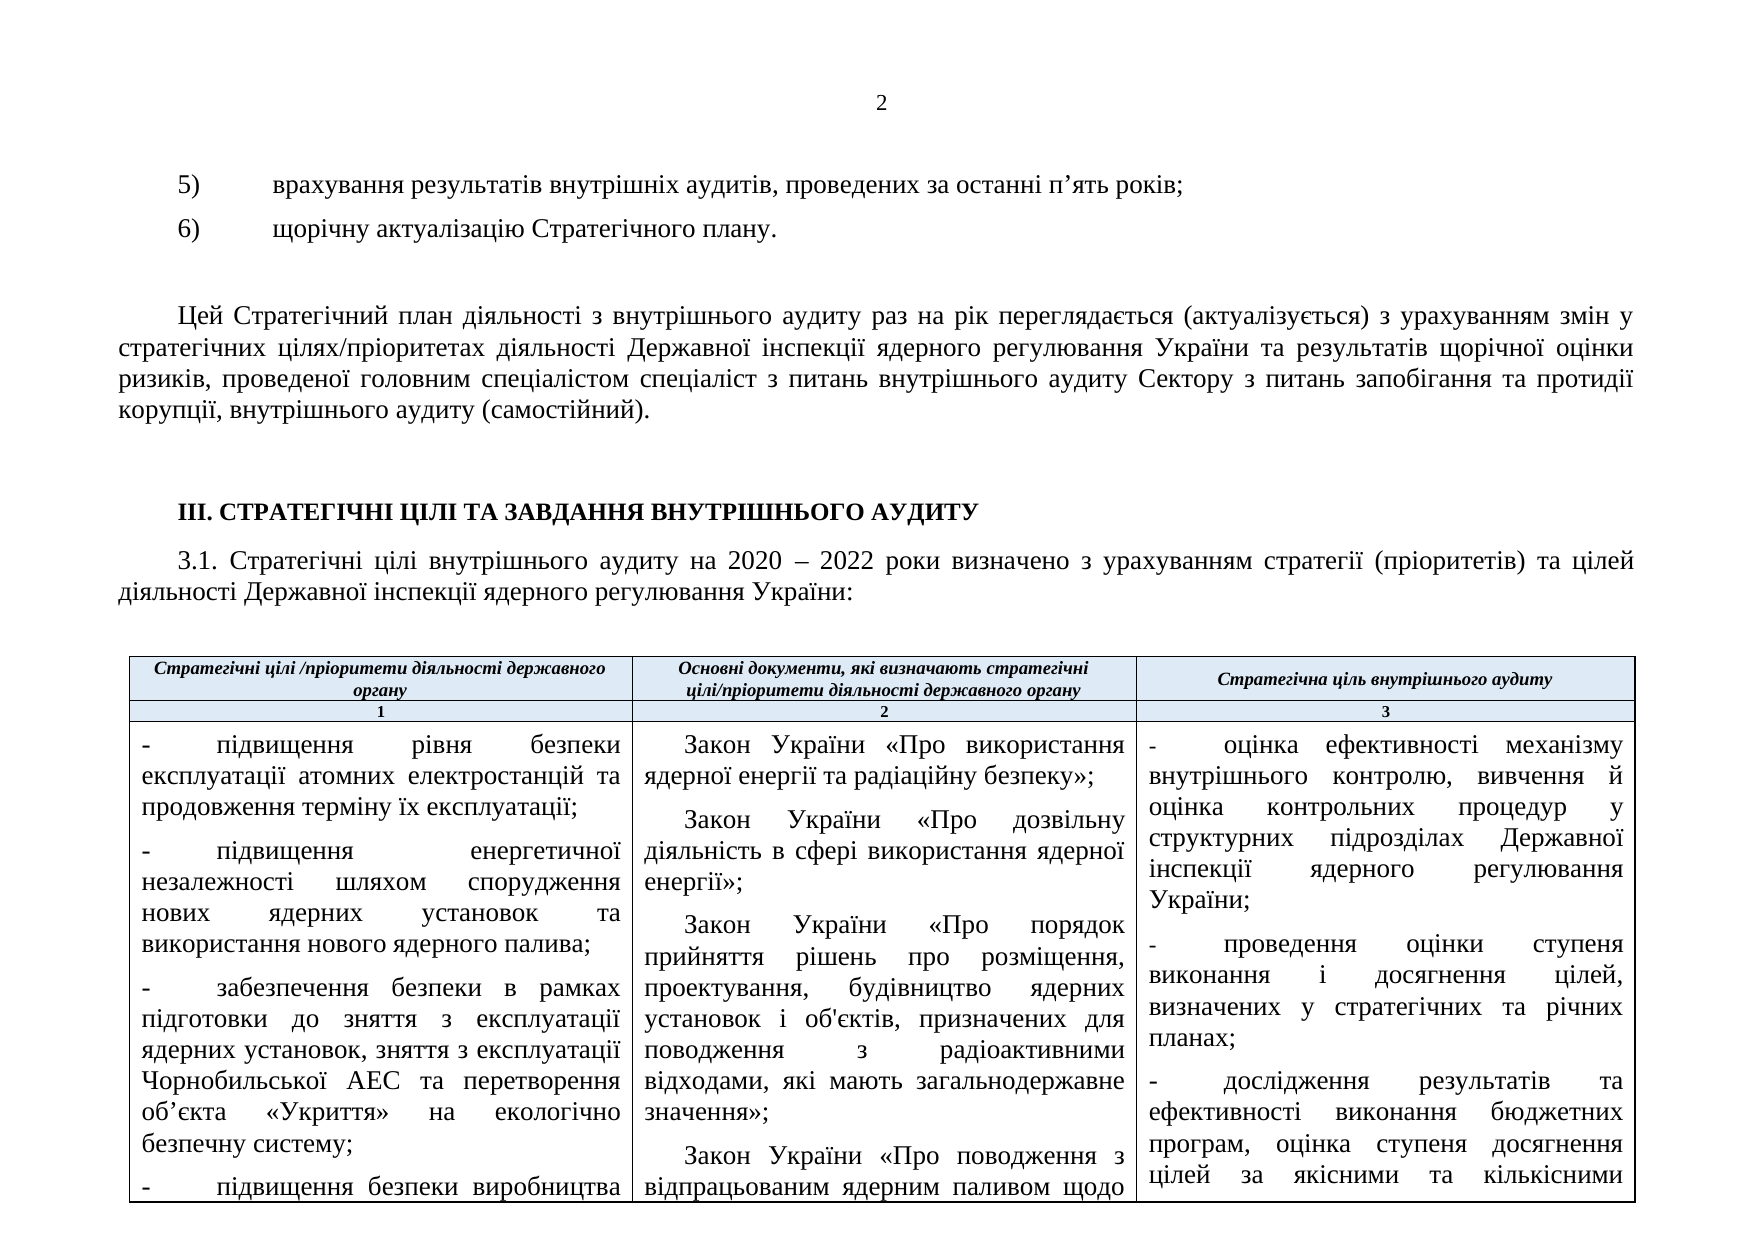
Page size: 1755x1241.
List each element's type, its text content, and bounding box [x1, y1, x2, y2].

list врахування результатів внутрішніх аудитів, проведених за останні п’ять років; [177, 168, 1636, 200]
table_cell оцінка ефективності механізму внутрішнього контролю, вивчення й оцінка контрольних процедур у структурних підрозділах Державної інспекції ядерного регулювання України; проведення оцінки ступеня виконання і досягнення цілей, визначених у стратегічних та річних планах; дослідження результатів та ефективності виконання бюджетних програм, оцінка ступеня досягнення цілей за якісними та кількісними [1137, 722, 1634, 1201]
table_cell підвищення рівня безпеки експлуатації атомних електростанцій та продовження терміну їх експлуатації; підвищення енергетичної незалежності шляхом спорудження нових ядерних установок та використання нового ядерного палива; забезпечення безпеки в рамках підготовки до зняття з експлуатації ядерних установок, зняття з експлуатації Чорнобильської АЕС та перетворення об’єкта «Укриття» на екологічно безпечну систему; підвищення безпеки виробництва [130, 722, 632, 1201]
list щорічну актуалізацію Стратегічного плану. [177, 212, 1636, 243]
table_cell 3 [1137, 701, 1634, 721]
text ІІI. СТРАТЕГІЧНІ ЦІЛІ ТА ЗАВДАННЯ ВНУТРІШНЬОГО АУДИТУ [118, 497, 1636, 525]
table_cell Закон України «Про використання ядерної енергії та радіаційну безпеку»; Закон України «Про дозвільну діяльність в сфері використання ядерної енергії»; Закон України «Про порядок прийняття рішень про розміщення, проектування, будівництво ядерних установок і об'єктів, призначених для поводження з радіоактивними відходами, які мають загальнодержавне значення»; Закон України «Про поводження з відпрацьованим ядерним паливом щодо [633, 722, 1136, 1201]
table_cell 1 [130, 701, 632, 721]
text 3.1. Стратегічні цілі внутрішнього аудиту на 2020 – 2022 роки визначено з урахуванням стратегії (пріоритетів) та цілей діяльності Державної інспекції ядерного регулювання України: [118, 544, 1636, 606]
table_cell 2 [633, 701, 1136, 721]
table_header Стратегічна ціль внутрішнього аудиту [1137, 657, 1634, 700]
table_header Основні документи, які визначають стратегічні цілі/пріоритети діяльності державного органу [633, 657, 1136, 700]
text Цей Стратегічний план діяльності з внутрішнього аудиту раз на рік переглядається (актуалізується) з урахуванням змін у стратегічних цілях/пріоритетах діяльності Державної інспекції ядерного регулювання України та результатів щорічної оцінки ризиків, проведеної головним спеціалістом спеціаліст з питань внутрішнього аудиту Сектору з питань запобігання та протидії корупції, внутрішнього аудиту (самостійний). [118, 299, 1636, 424]
table_header Стратегічні цілі /пріоритети діяльності державного органу [130, 657, 632, 700]
